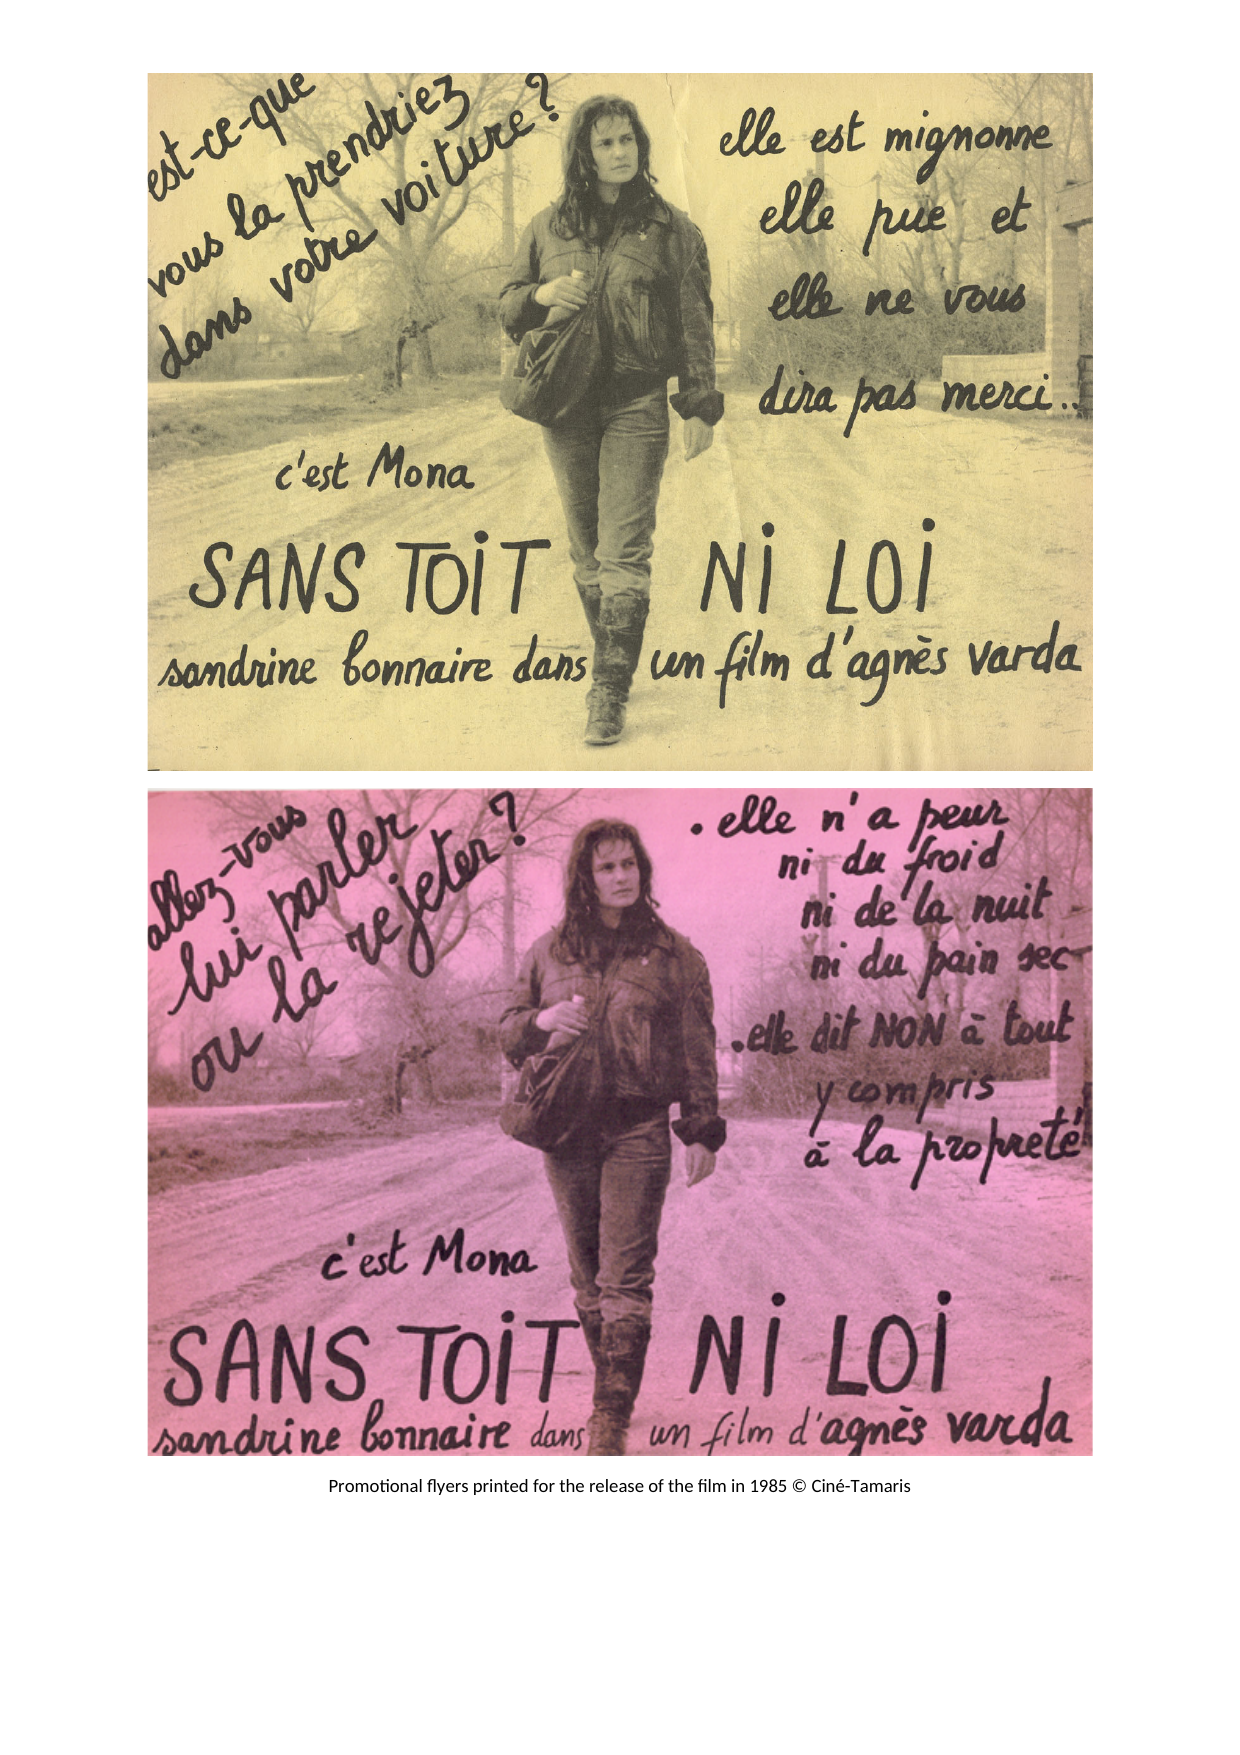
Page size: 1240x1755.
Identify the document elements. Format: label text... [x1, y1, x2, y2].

text Promotional flyers printed for the release of the film in 1985 © Ciné-Tamaris [148, 1474, 1092, 1497]
